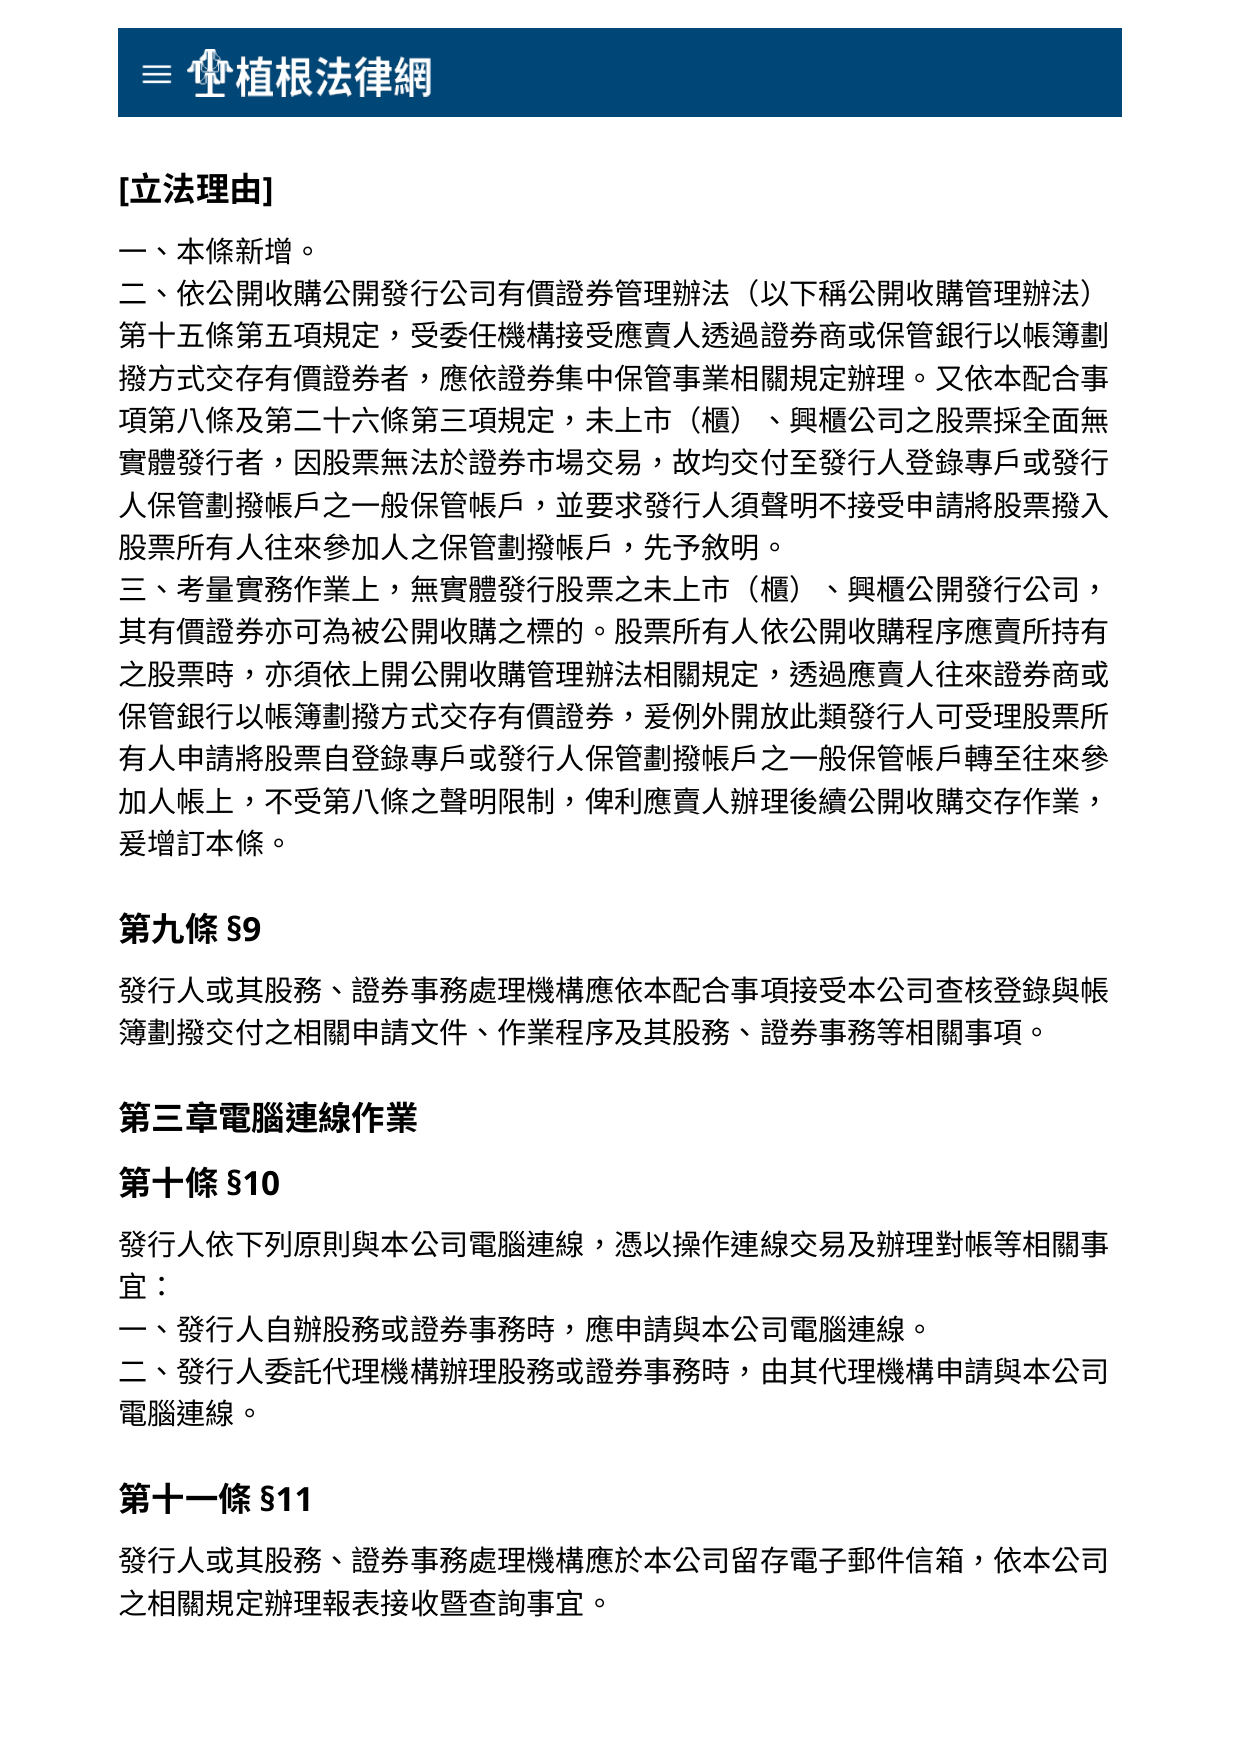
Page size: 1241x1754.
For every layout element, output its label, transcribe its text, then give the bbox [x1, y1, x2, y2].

text 三、考量實務作業上，無實體發行股票之未上市（櫃）、興櫃公開發行公司，其有價證券亦可為被公開收購之標的。股票所有人依公開收購程序應賣所持有之股票時，亦須依上開公開收購管理辦法相關規定，透過應賣人往來證券商或保管銀行以帳簿劃撥方式交存有價證券，爰例外開放此類發行人可受理股票所有人申請將股票自登錄專戶或發行人保管劃撥帳戶之一般保管帳戶轉至往來參加人帳上，不受第八條之聲明限制，俾利應賣人辦理後續公開收購交存作業，爰增訂本條。 [118, 567, 1122, 863]
text 第十條 §10 [118, 1157, 1122, 1205]
text 第三章電腦連線作業 [118, 1092, 1122, 1140]
text 發行人依下列原則與本公司電腦連線，憑以操作連線交易及辦理對帳等相關事宜： [118, 1222, 1122, 1306]
text 發行人或其股務、證券事務處理機構應依本配合事項接受本公司查核登錄與帳簿劃撥交付之相關申請文件、作業程序及其股務、證券事務等相關事項。 [118, 967, 1122, 1052]
picture [118, 28, 1122, 117]
text 一、發行人自辦股務或證券事務時，應申請與本公司電腦連線。 [118, 1306, 1122, 1349]
text 一、本條新增。 [118, 228, 1122, 271]
text [立法理由] [118, 163, 1122, 212]
text 第十一條 §11 [118, 1473, 1122, 1521]
text 二、依公開收購公開發行公司有價證券管理辦法（以下稱公開收購管理辦法）第十五條第五項規定，受委任機構接受應賣人透過證券商或保管銀行以帳簿劃撥方式交存有價證券者，應依證券集中保管事業相關規定辦理。又依本配合事項第八條及第二十六條第三項規定，未上市（櫃）、興櫃公司之股票採全面無實體發行者，因股票無法於證券市場交易，故均交付至發行人登錄專戶或發行人保管劃撥帳戶之一般保管帳戶，並要求發行人須聲明不接受申請將股票撥入股票所有人往來參加人之保管劃撥帳戶，先予敘明。 [118, 271, 1122, 567]
text 二、發行人委託代理機構辦理股務或證券事務時，由其代理機構申請與本公司電腦連線。 [118, 1349, 1122, 1433]
text 第九條 §9 [118, 902, 1122, 951]
text 發行人或其股務、證券事務處理機構應於本公司留存電子郵件信箱，依本公司之相關規定辦理報表接收暨查詢事宜。 [118, 1538, 1122, 1623]
